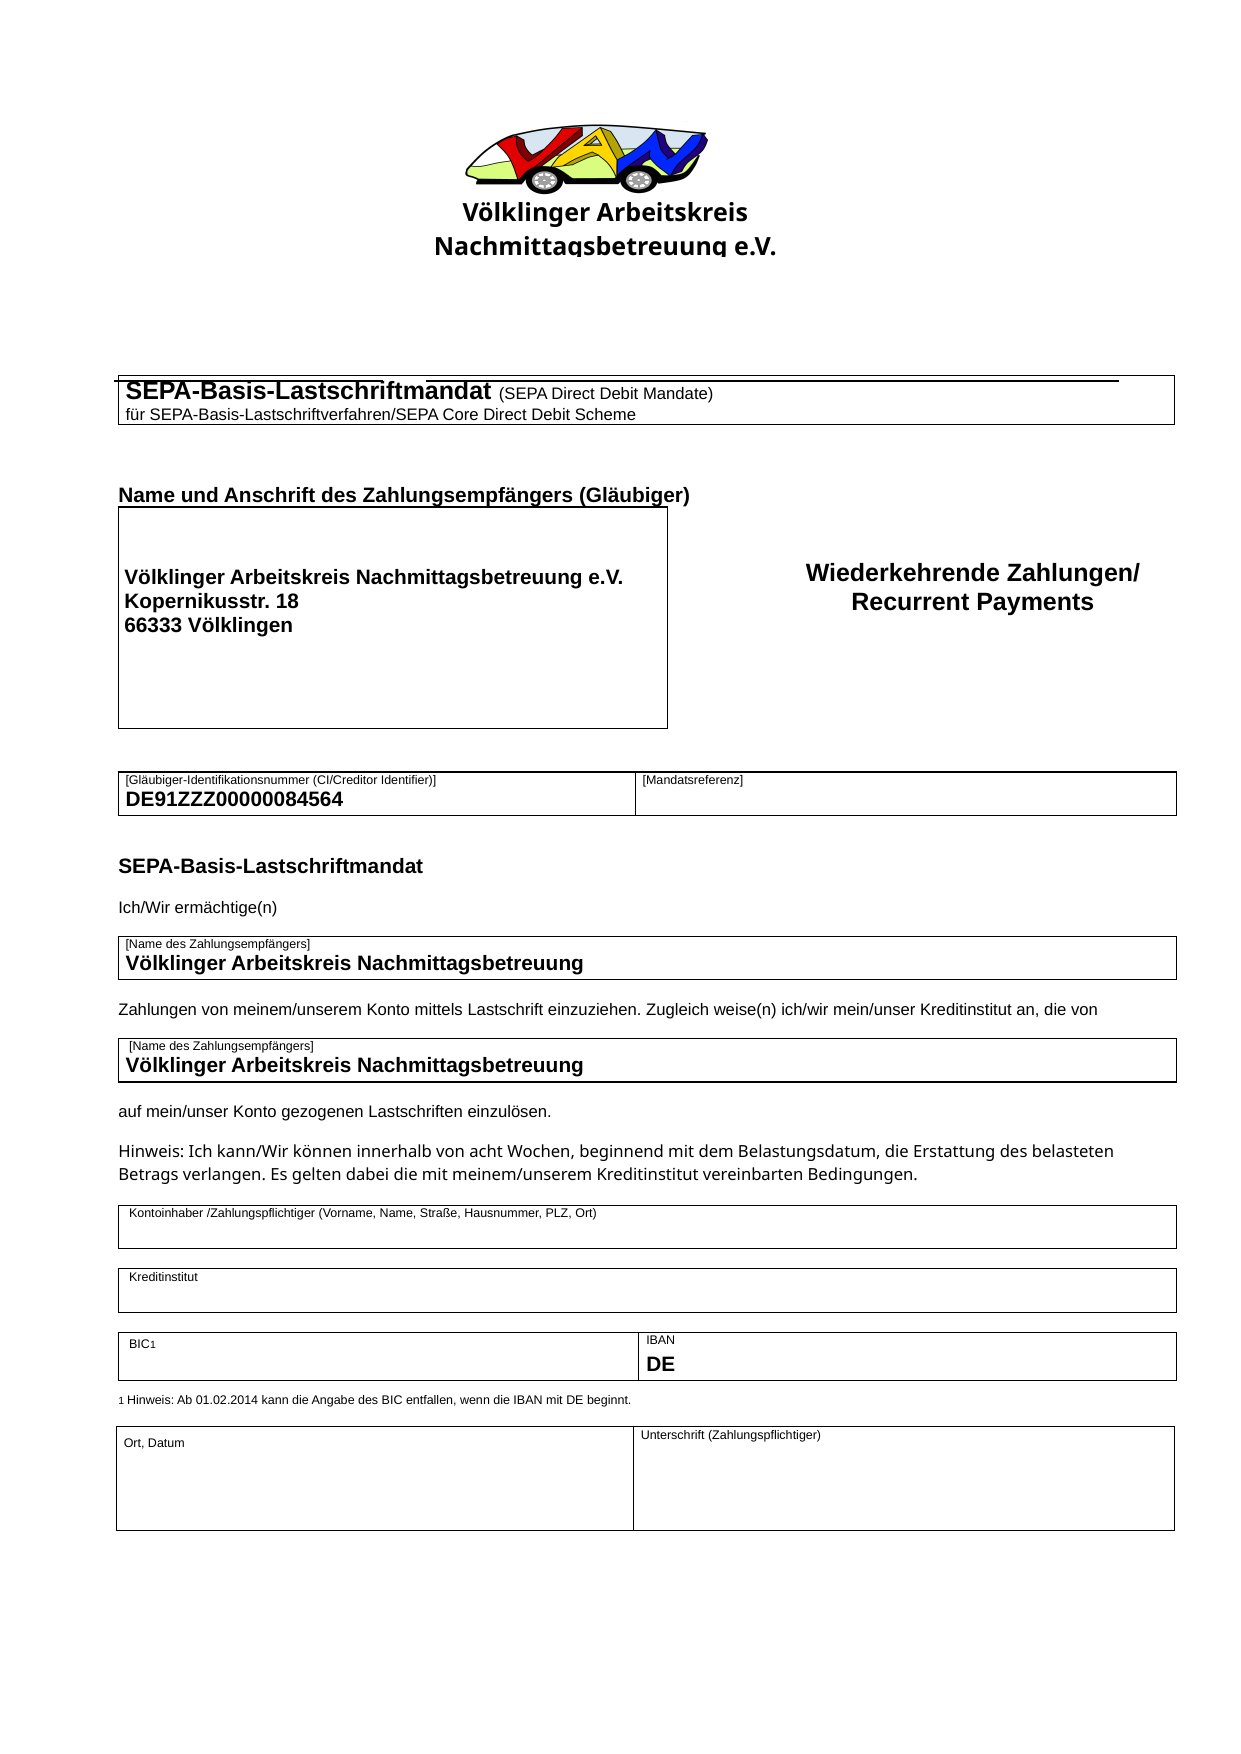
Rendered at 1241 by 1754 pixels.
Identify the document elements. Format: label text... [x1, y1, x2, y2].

text auf mein/unser Konto gezogenen Lastschriften einzulösen. Hinweis: Ich kann/Wir können innerhalb von acht Wochen, beginnend mit dem Belastungsdatum, die Erstattung des belasteten Betrags verlangen. Es gelten dabei die mit meinem/unserem Kreditinstitut vereinbarten Bedingungen. [118, 1102, 1152, 1185]
table_header [Name des Zahlungsempfängers] Völklinger Arbeitskreis Nachmittagsbetreuung [119, 1039, 1176, 1081]
table_header [Gläubiger-Identifikationsnummer (CI/Creditor Identifier)] DE91ZZZ00000084564 [119, 773, 635, 815]
table_header BIC1 [119, 1333, 638, 1380]
table_header [Mandatsreferenz] [636, 773, 1176, 815]
text Name und Anschrift des Zahlungsempfängers (Gläubiger) [118, 482, 1152, 506]
table_header SEPA-Basis-Lastschriftmandat (SEPA Direct Debit Mandate) für SEPA-Basis-Lastschriftverfahren/SEPA Core Direct Debit Scheme [426, 376, 1174, 424]
table_header SEPA-Basis-Lastschriftmandat (SEPA Direct Debit Mandate) für SEPA-Basis-Lastschriftverfahren/SEPA Core Direct Debit Scheme [119, 382, 383, 424]
table_header IBAN DE [639, 1333, 1176, 1380]
text Ich/Wir ermächtige(n) [118, 878, 1152, 936]
table_header Völklinger Arbeitskreis Nachmittagsbetreuung e.V. Kopernikusstr. 18 66333 Völklingen [705, 558, 1240, 637]
table_header Unterschrift (Zahlungspflichtiger) [634, 1427, 1174, 1530]
text 1 Hinweis: Ab 01.02.2014 kann die Angabe des BIC entfallen, wenn die IBAN mit DE beginnt. [118, 1381, 1152, 1407]
table_header Kreditinstitut [119, 1269, 1176, 1312]
text Zahlungen von meinem/unserem Konto mittels Lastschrift einzuziehen. Zugleich weise(n) ich/wir mein/unser Kreditinstitut an, die von [118, 980, 1152, 1038]
table_header [Name des Zahlungsempfängers] Völklinger Arbeitskreis Nachmittagsbetreuung [119, 937, 1176, 979]
table_header Kontoinhaber /Zahlungspflichtiger (Vorname, Name, Straße, Hausnummer, PLZ, Ort) [119, 1206, 1176, 1248]
text SEPA-Basis-Lastschriftmandat [118, 816, 1152, 878]
table_header Ort, Datum [117, 1427, 633, 1530]
table_header Völklinger Arbeitskreis Nachmittagsbetreuung e.V. Kopernikusstr. 18 66333 Völklingen [119, 508, 667, 728]
